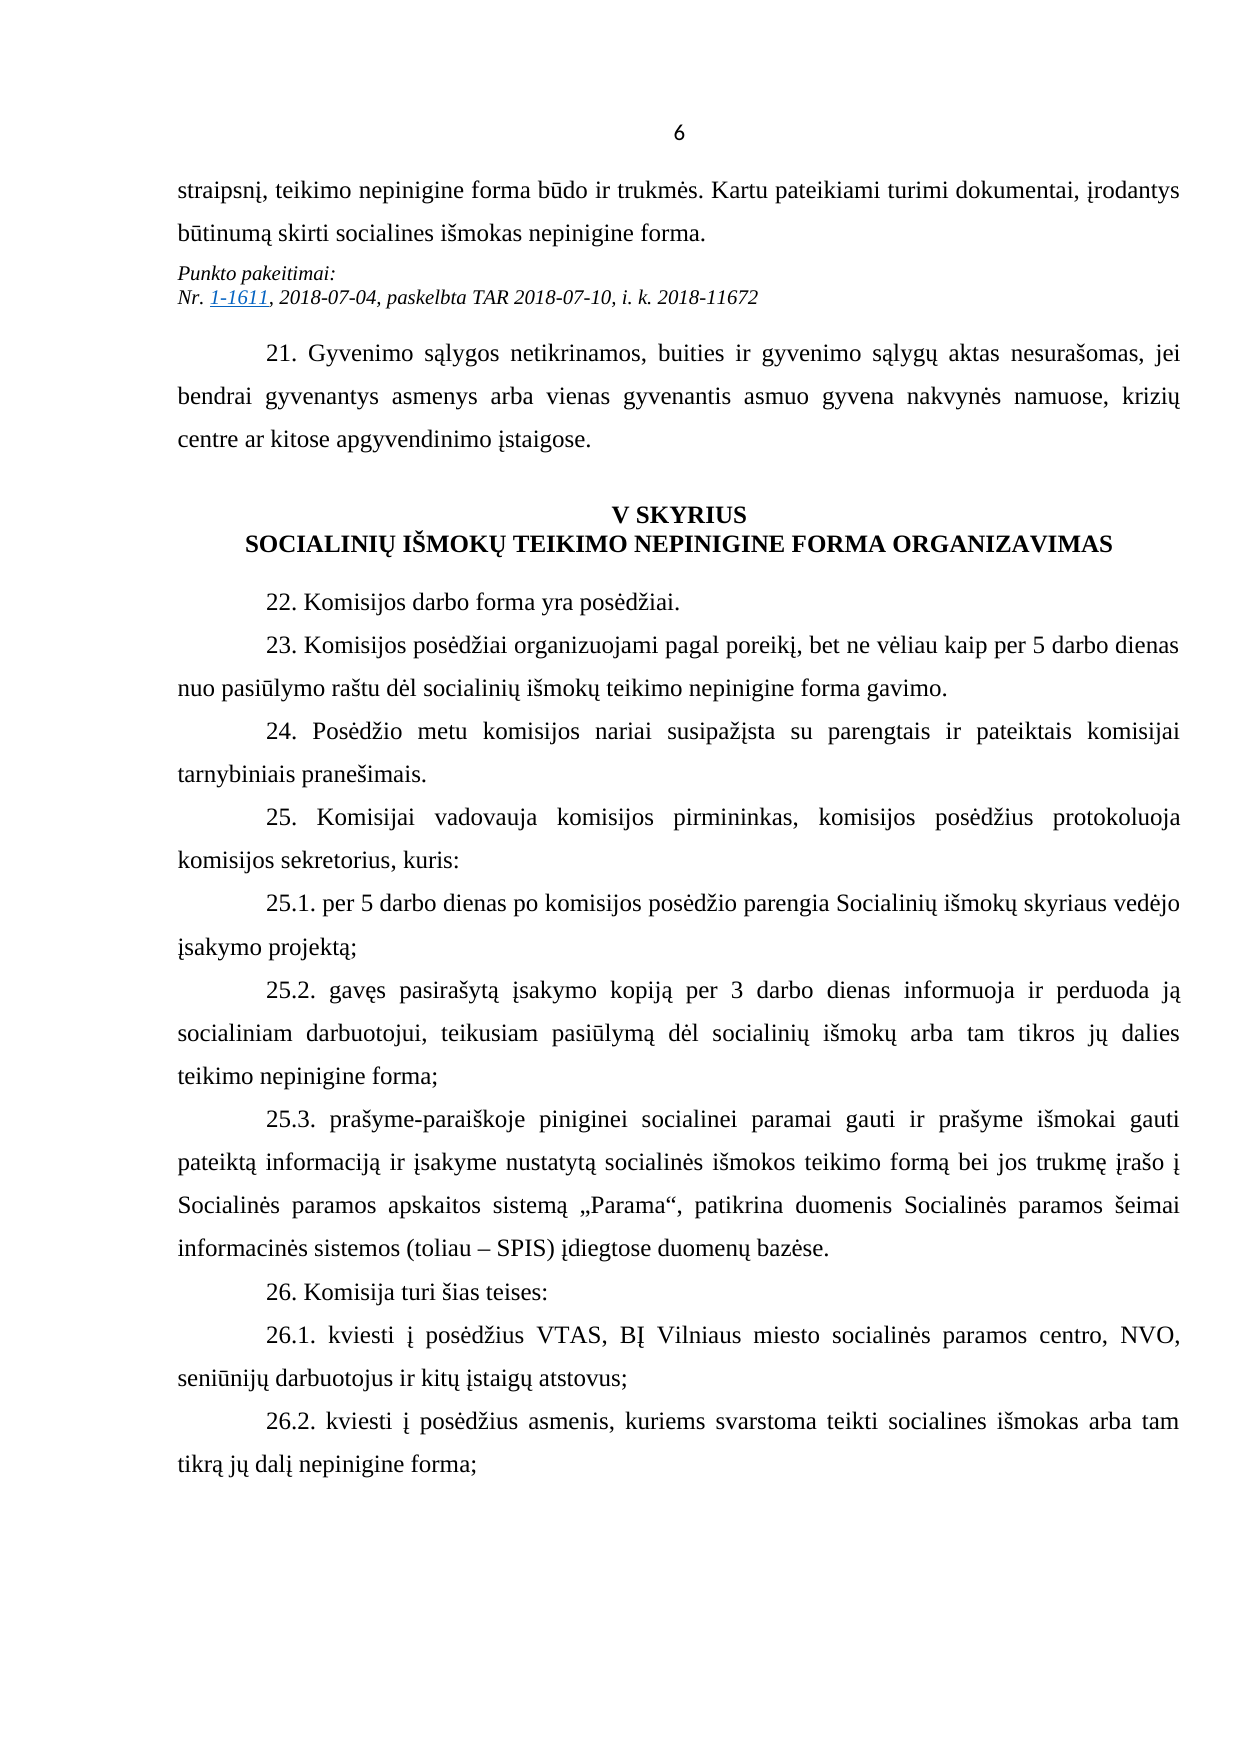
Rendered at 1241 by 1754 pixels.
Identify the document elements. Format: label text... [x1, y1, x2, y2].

text 21. Gyvenimo sąlygos netikrinamos, buities ir gyvenimo sąlygų aktas nesurašomas, jei bendrai gyvenantys asmenys arba vienas gyvenantis asmuo gyvena nakvynės namuose, krizių centre ar kitose apgyvendinimo įstaigose. [177, 338, 1181, 453]
text SOCIALINIŲ IŠMOKŲ TEIKIMO NEPINIGINE FORMA ORGANIZAVIMAS [177, 529, 1181, 558]
text Punkto pakeitimai: [177, 261, 1181, 285]
text 25. Komisijai vadovauja komisijos pirmininkas, komisijos posėdžius protokoluoja komisijos sekretorius, kuris: [177, 802, 1181, 874]
text 22. Komisijos darbo forma yra posėdžiai. [177, 587, 1181, 615]
text 24. Posėdžio metu komisijos nariai susipažįsta su parengtais ir pateiktais komisijai tarnybiniais pranešimais. [177, 716, 1181, 788]
text 26. Komisija turi šias teises: [177, 1277, 1181, 1305]
text Nr. 1-1611, 2018-07-04, paskelbta TAR 2018-07-10, i. k. 2018-11672 [177, 285, 1181, 309]
text V SKYRIUS [177, 500, 1181, 529]
text 25.2. gavęs pasirašytą įsakymo kopiją per 3 darbo dienas informuoja ir perduoda ją socialiniam darbuotojui, teikusiam pasiūlymą dėl socialinių išmokų arba tam tikros jų dalies teikimo nepinigine forma; [177, 975, 1181, 1090]
text 26.2. kviesti į posėdžius asmenis, kuriems svarstoma teikti socialines išmokas arba tam tikrą jų dalį nepinigine forma; [177, 1406, 1181, 1478]
text 25.3. prašyme-paraiškoje piniginei socialinei paramai gauti ir prašyme išmokai gauti pateiktą informaciją ir įsakyme nustatytą socialinės išmokos teikimo formą bei jos trukmę įrašo į Socialinės paramos apskaitos sistemą „Parama“, patikrina duomenis Socialinės paramos šeimai informacinės sistemos (toliau – SPIS) įdiegtose duomenų bazėse. [177, 1104, 1181, 1262]
text 26.1. kviesti į posėdžius VTAS, BĮ Vilniaus miesto socialinės paramos centro, NVO, seniūnijų darbuotojus ir kitų įstaigų atstovus; [177, 1320, 1181, 1392]
text straipsnį, teikimo nepinigine forma būdo ir trukmės. Kartu pateikiami turimi dokumentai, įrodantys būtinumą skirti socialines išmokas nepinigine forma. [177, 175, 1181, 247]
text 25.1. per 5 darbo dienas po komisijos posėdžio parengia Socialinių išmokų skyriaus vedėjo įsakymo projektą; [177, 888, 1181, 960]
text 23. Komisijos posėdžiai organizuojami pagal poreikį, bet ne vėliau kaip per 5 darbo dienas nuo pasiūlymo raštu dėl socialinių išmokų teikimo nepinigine forma gavimo. [177, 630, 1181, 702]
